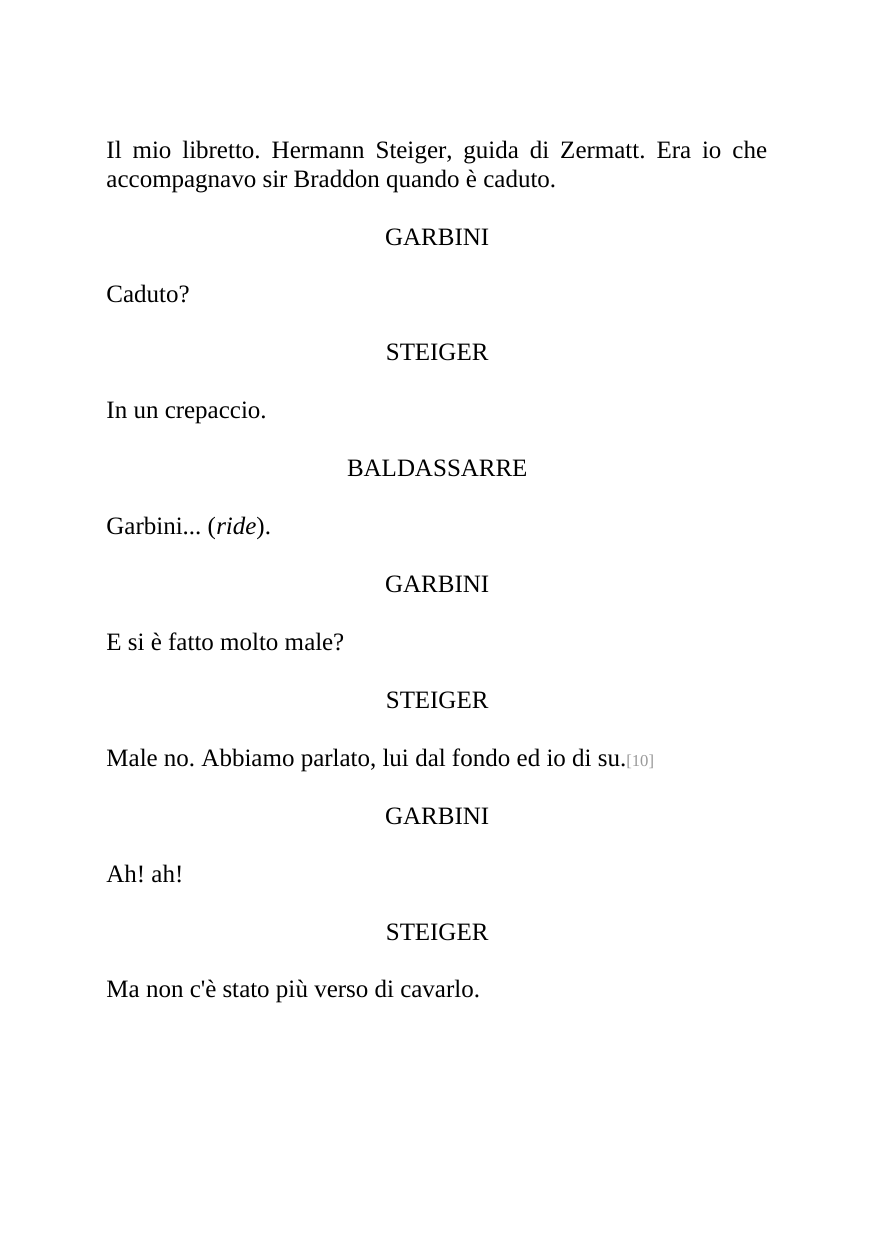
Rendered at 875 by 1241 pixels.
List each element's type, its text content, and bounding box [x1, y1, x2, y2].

text GARBINI [106, 801, 768, 829]
text BALDASSARRE [106, 453, 768, 482]
text STEIGER [106, 917, 768, 945]
text GARBINI [106, 569, 768, 598]
text GARBINI [106, 222, 768, 250]
text Caduto? [106, 279, 768, 308]
text Garbini... (ride). [106, 511, 768, 540]
text Male no. Abbiamo parlato, lui dal fondo ed io di su.[10] [106, 743, 768, 772]
text E si è fatto molto male? [106, 627, 768, 656]
text STEIGER [106, 685, 768, 714]
text In un crepaccio. [106, 395, 768, 424]
text Ah! ah! [106, 859, 768, 887]
text Ma non c'è stato più verso di cavarlo. [106, 974, 768, 1003]
text STEIGER [106, 337, 768, 366]
text Il mio libretto. Hermann Steiger, guida di Zermatt. Era io che accompagnavo sir Braddon quando è caduto. [106, 135, 768, 192]
